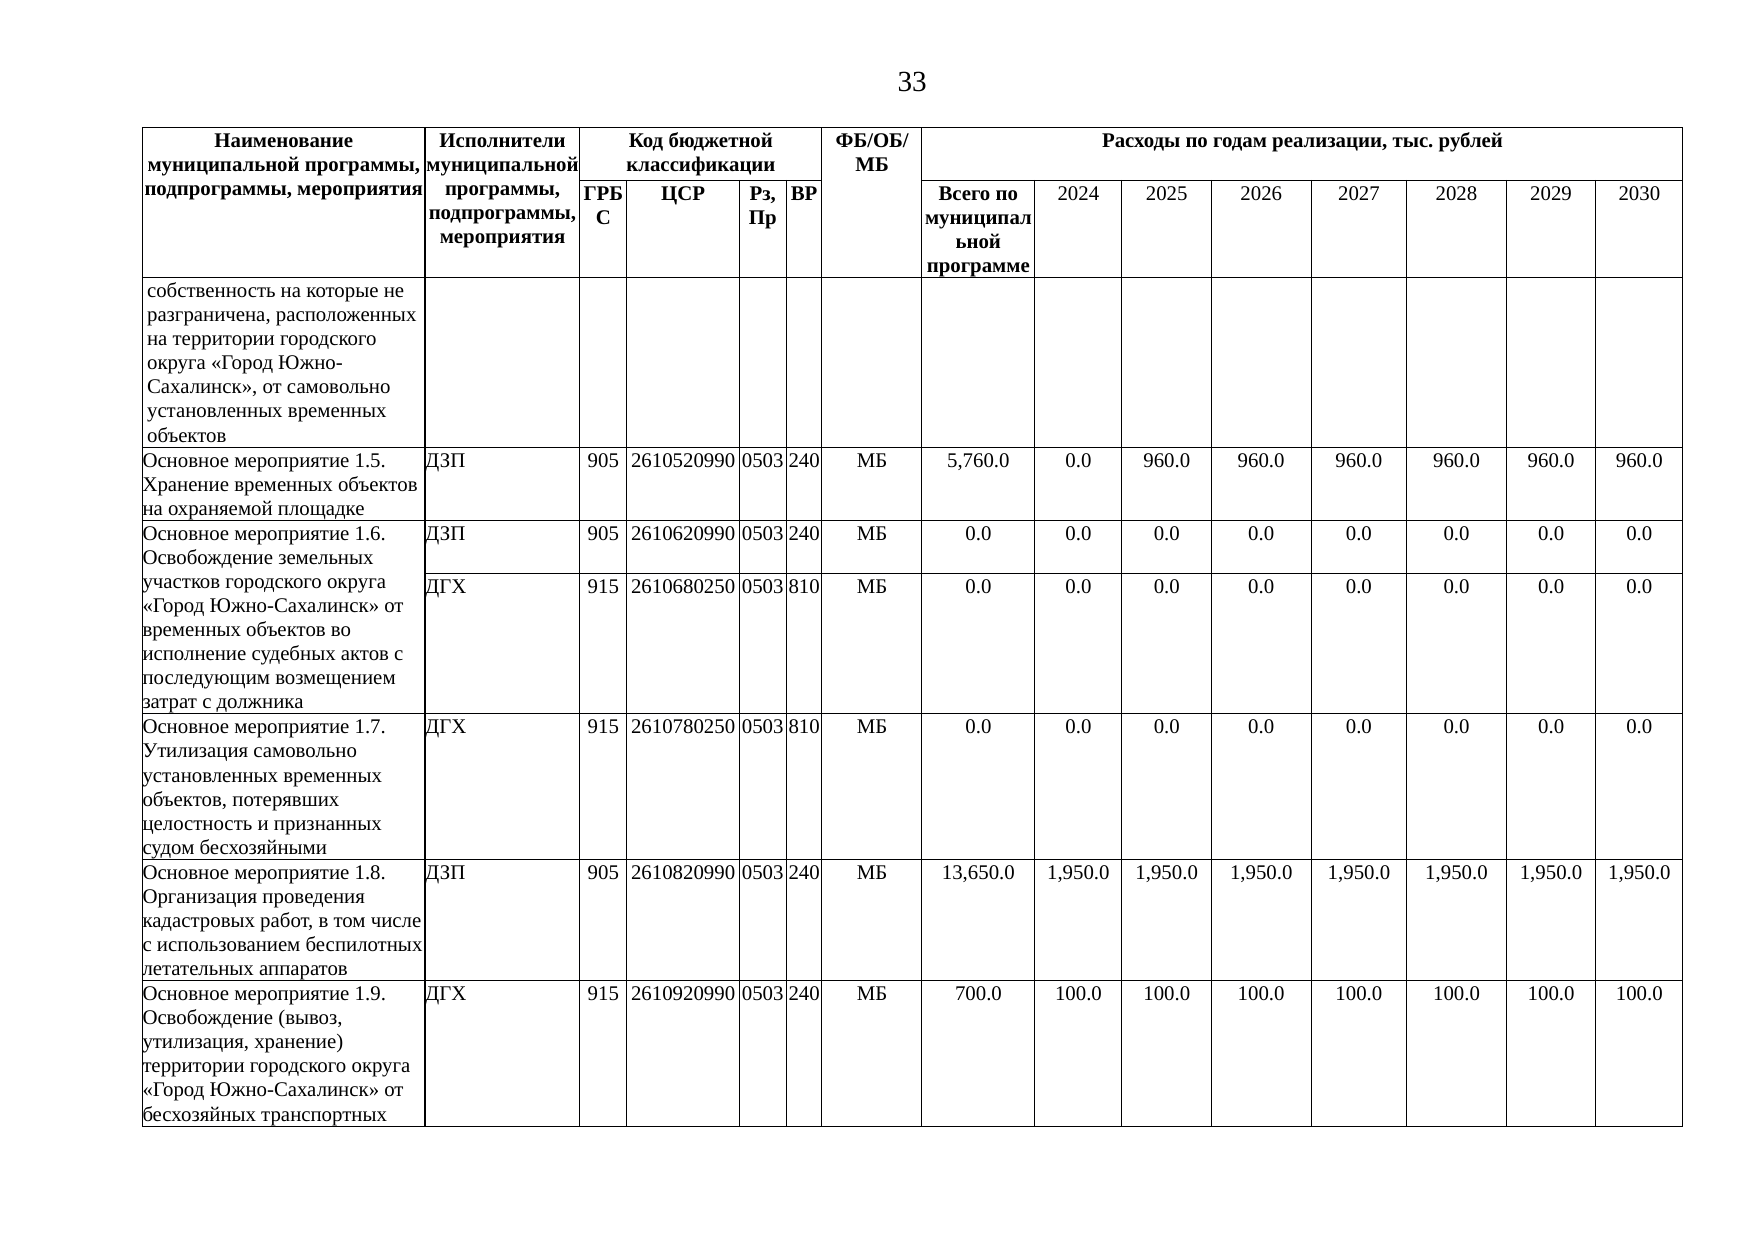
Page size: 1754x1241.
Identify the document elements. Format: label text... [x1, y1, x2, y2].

table_cell 810 [787, 714, 821, 859]
table_cell 2028 [1407, 181, 1506, 277]
table_cell [627, 278, 739, 447]
table_cell 2025 [1122, 181, 1211, 277]
table_cell 2024 [1035, 181, 1121, 277]
table_cell 100,0 [1035, 981, 1121, 1126]
table_cell [1507, 278, 1595, 447]
table_cell МБ [822, 521, 921, 573]
table_cell 100,0 [1507, 981, 1595, 1126]
table_cell 0,0 [1312, 521, 1406, 573]
table_cell 100,0 [1212, 981, 1311, 1126]
table_cell 960,0 [1507, 448, 1595, 520]
table_cell 2030 [1596, 181, 1682, 277]
table_cell [1596, 278, 1682, 447]
table_cell Основное мероприятие 1.9. Освобождение (вывоз, утилизация, хранение) территории городского округа «Город Южно-Сахалинск» от бесхозяйных транспортных [143, 981, 424, 1126]
table_cell 0,0 [1507, 521, 1595, 573]
table_cell 0,0 [1407, 521, 1506, 573]
table_cell [1122, 278, 1211, 447]
table_cell 0,0 [1596, 714, 1682, 859]
table_cell 0,0 [1035, 448, 1121, 520]
table_cell 2610680250 [627, 574, 739, 713]
table_cell 1 950,0 [1507, 860, 1595, 980]
table_cell 0503 [740, 448, 786, 520]
table_cell [787, 278, 821, 447]
table_cell ДЗП [426, 860, 579, 980]
table_cell 2029 [1507, 181, 1595, 277]
table_cell 0,0 [922, 521, 1034, 573]
table_cell 915 [580, 574, 626, 713]
table_cell 960,0 [1212, 448, 1311, 520]
table_cell 1 950,0 [1312, 860, 1406, 980]
table_cell 1 950,0 [1035, 860, 1121, 980]
table_cell ГРБС [580, 181, 626, 277]
table_cell 2610520990 [627, 448, 739, 520]
table_cell 960,0 [1312, 448, 1406, 520]
table_cell [822, 278, 921, 447]
table_cell МБ [822, 714, 921, 859]
table_cell 0503 [740, 714, 786, 859]
table_cell 0,0 [1212, 574, 1311, 713]
table_cell 0,0 [1407, 714, 1506, 859]
table_cell 1 950,0 [1212, 860, 1311, 980]
table_cell 960,0 [1407, 448, 1506, 520]
table_cell 0,0 [1312, 574, 1406, 713]
table_cell Основное мероприятие 1.5. Хранение временных объектов на охраняемой площадке [143, 448, 424, 520]
table_cell МБ [822, 448, 921, 520]
table_cell Основное мероприятие 1.6. Освобождение земельных участков городского округа «Город Южно-Сахалинск» от временных объектов во исполнение судебных актов с последующим возмещением затрат с должника [143, 521, 424, 713]
table_cell 700,0 [922, 981, 1034, 1126]
table_cell Основное мероприятие 1.7. Утилизация самовольно установленных временных объектов, потерявших целостность и признанных судом бесхозяйными [143, 714, 424, 859]
table_cell 0,0 [922, 574, 1034, 713]
table_cell 0,0 [1212, 521, 1311, 573]
table_cell 2610820990 [627, 860, 739, 980]
table_cell 2610620990 [627, 521, 739, 573]
table_cell 0,0 [1122, 714, 1211, 859]
table_cell 0,0 [1596, 574, 1682, 713]
table_cell МБ [822, 860, 921, 980]
table_cell 100,0 [1312, 981, 1406, 1126]
table_header Код бюджетной классификации [580, 128, 821, 180]
table_cell 2610920990 [627, 981, 739, 1126]
table_header Расходы по годам реализации, тыс. рублей [922, 128, 1682, 180]
table_cell 905 [580, 521, 626, 573]
table_cell МБ [822, 574, 921, 713]
table_cell 0,0 [1507, 714, 1595, 859]
table_cell 0,0 [1312, 714, 1406, 859]
table_cell [1035, 278, 1121, 447]
table_cell 0,0 [922, 714, 1034, 859]
table_header Исполнители муниципальной программы, подпрограммы, мероприятия [426, 128, 579, 277]
table_cell 915 [580, 981, 626, 1126]
table_cell 0,0 [1212, 714, 1311, 859]
table_cell ВР [787, 181, 821, 277]
table_cell ДГХ [426, 981, 579, 1126]
table_cell 0,0 [1122, 521, 1211, 573]
table_cell ДГХ [426, 714, 579, 859]
table_cell 0503 [740, 981, 786, 1126]
table_cell [922, 278, 1034, 447]
table_cell 0,0 [1122, 574, 1211, 713]
table_cell [1312, 278, 1406, 447]
table_cell 905 [580, 448, 626, 520]
table_cell ДГХ [426, 574, 579, 713]
table_cell 240 [787, 448, 821, 520]
table_cell [740, 278, 786, 447]
table_cell 240 [787, 521, 821, 573]
table_cell [426, 278, 579, 447]
table_cell 5 760,0 [922, 448, 1034, 520]
table_cell 240 [787, 981, 821, 1126]
table_cell 2026 [1212, 181, 1311, 277]
table_header ФБ/ОБ/ МБ [822, 128, 921, 277]
table_cell 0,0 [1035, 574, 1121, 713]
table_cell 0503 [740, 574, 786, 713]
table_cell собственность на которые не разграничена, расположенных на территории городского округа «Город Южно-Сахалинск», от самовольно установленных временных объектов [143, 278, 424, 447]
table_cell Рз, Пр [740, 181, 786, 277]
table_cell 2027 [1312, 181, 1406, 277]
table_cell 100,0 [1407, 981, 1506, 1126]
table_cell 1 950,0 [1122, 860, 1211, 980]
table_cell 915 [580, 714, 626, 859]
table_cell 0503 [740, 521, 786, 573]
table_header Наименование муниципальной программы, подпрограммы, мероприятия [143, 128, 424, 277]
table_cell 0503 [740, 860, 786, 980]
table_cell Основное мероприятие 1.8. Организация проведения кадастровых работ, в том числе с использованием беспилотных летательных аппаратов [143, 860, 424, 980]
table_cell [1212, 278, 1311, 447]
table_cell 1 950,0 [1407, 860, 1506, 980]
table_cell 2610780250 [627, 714, 739, 859]
table_cell ДЗП [426, 448, 579, 520]
table_cell 0,0 [1407, 574, 1506, 713]
table_cell 810 [787, 574, 821, 713]
table_cell [1407, 278, 1506, 447]
table_cell ДЗП [426, 521, 579, 573]
table_cell 1 950,0 [1596, 860, 1682, 980]
table_cell 0,0 [1035, 521, 1121, 573]
table_cell 960,0 [1596, 448, 1682, 520]
table_cell 905 [580, 860, 626, 980]
table_cell 240 [787, 860, 821, 980]
table_cell Всего по муниципальной программе [922, 181, 1034, 277]
table_cell 0,0 [1596, 521, 1682, 573]
table_cell 960,0 [1122, 448, 1211, 520]
table_cell 0,0 [1507, 574, 1595, 713]
table_cell МБ [822, 981, 921, 1126]
table_cell 13 650,0 [922, 860, 1034, 980]
table_cell ЦСР [627, 181, 739, 277]
table_cell 100,0 [1122, 981, 1211, 1126]
table_cell 0,0 [1035, 714, 1121, 859]
table_cell [580, 278, 626, 447]
table_cell 100,0 [1596, 981, 1682, 1126]
